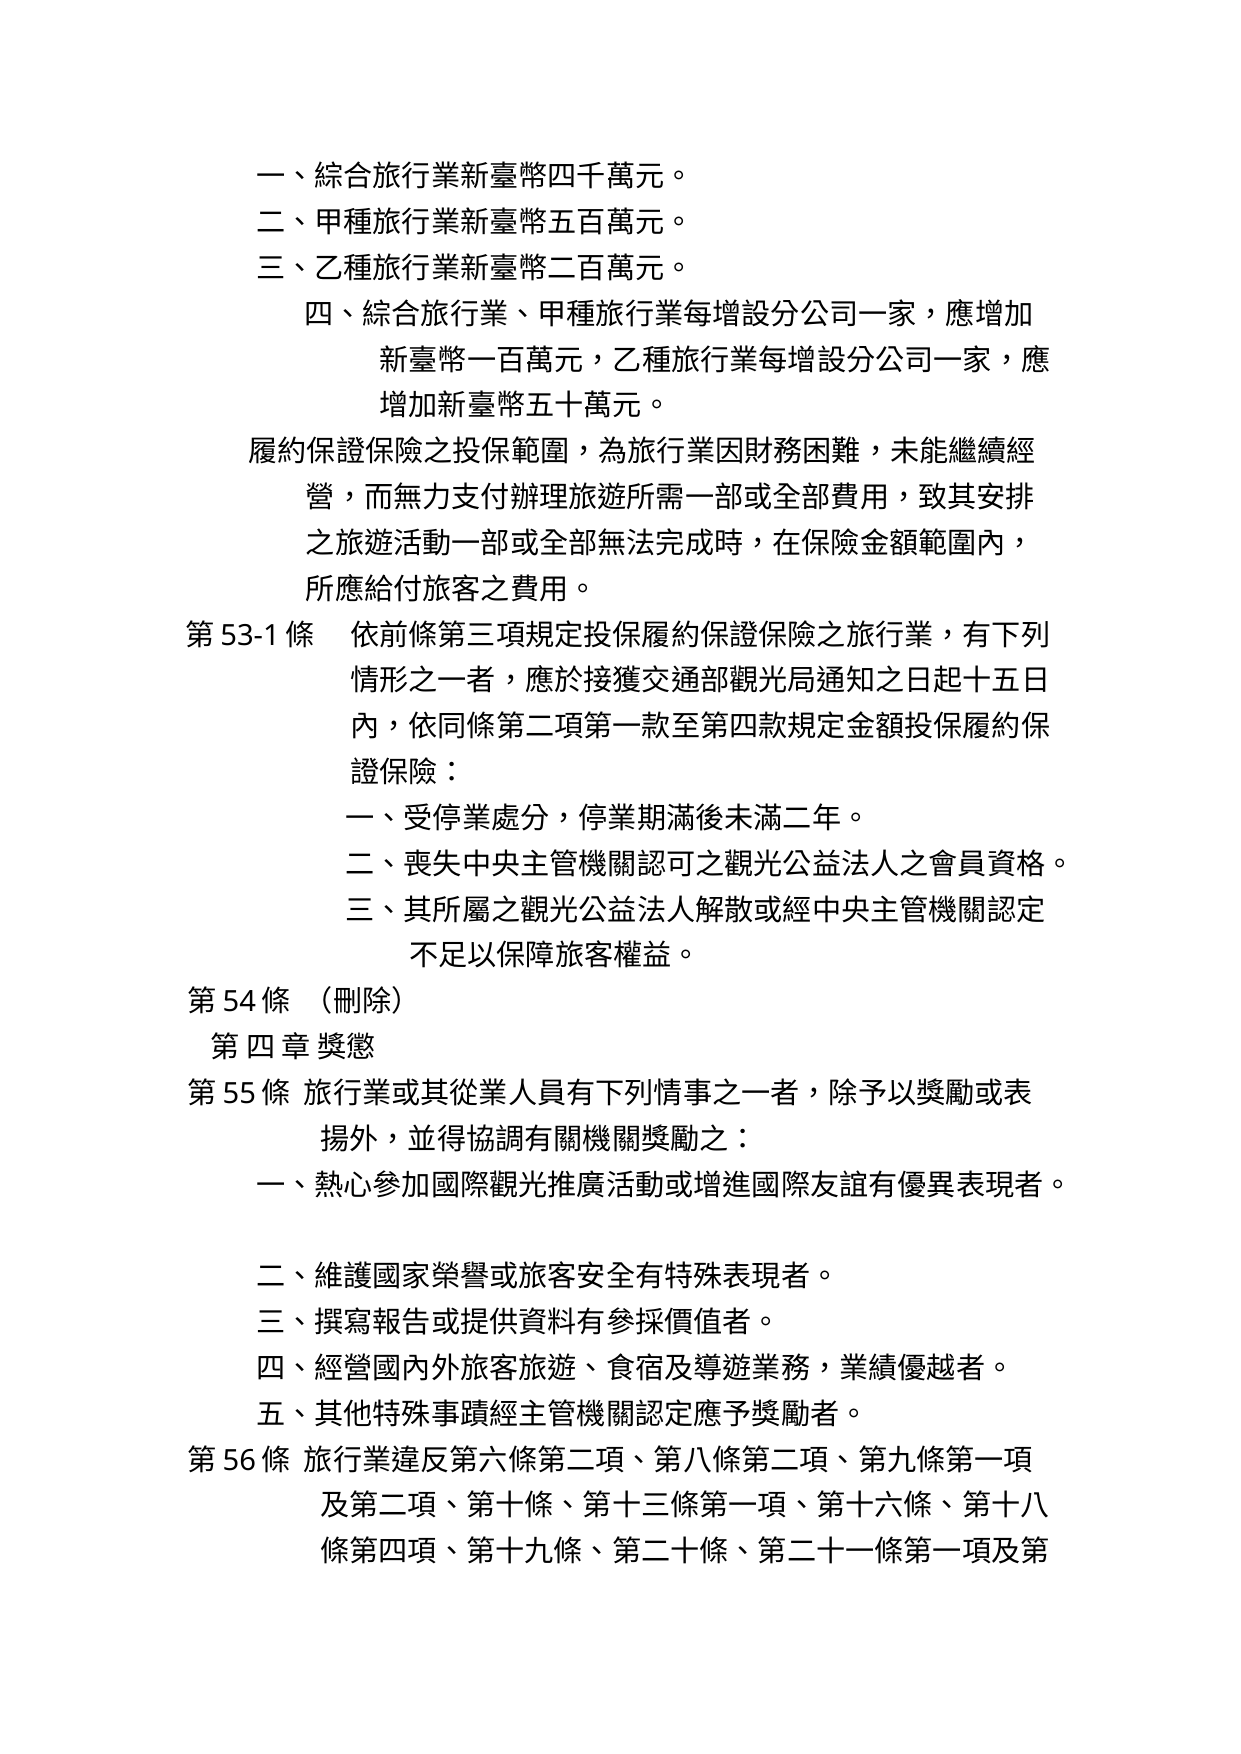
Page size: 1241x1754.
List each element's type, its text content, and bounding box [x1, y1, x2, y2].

text 三、其所屬之觀光公益法人解散或經中央主管機關認定不足以保障旅客權益。 [337, 883, 1053, 975]
text 三、乙種旅行業新臺幣二百萬元。 [187, 242, 1053, 287]
text 一、熱心參加國際觀光推廣活動或增進國際友誼有優異表現者。 [187, 1158, 1053, 1250]
text 五、其他特殊事蹟經主管機關認定應予獎勵者。 [187, 1387, 1053, 1433]
text 四、綜合旅行業、甲種旅行業每增設分公司一家，應增加新臺幣一百萬元，乙種旅行業每增設分公司一家，應增加新臺幣五十萬元。 [296, 287, 1053, 425]
text 一、綜合旅行業新臺幣四千萬元。 [187, 150, 1053, 196]
text 第53-1條 依前條第三項規定投保履約保證保險之旅行業，有下列情形之一者，應於接獲交通部觀光局通知之日起十五日內，依同條第二項第一款至第四款規定金額投保履約保證保險： [185, 608, 1053, 792]
text 履約保證保險之投保範圍，為旅行業因財務困難，未能繼續經營，而無力支付辦理旅遊所需一部或全部費用，致其安排之旅遊活動一部或全部無法完成時，在保險金額範圍內，所應給付旅客之費用。 [187, 425, 1053, 608]
text 三、撰寫報告或提供資料有參採價值者。 [187, 1296, 1053, 1342]
text 二、喪失中央主管機關認可之觀光公益法人之會員資格。 [337, 837, 1053, 883]
text 一、受停業處分，停業期滿後未滿二年。 [337, 792, 1053, 837]
text 第55條 旅行業或其從業人員有下列情事之一者，除予以獎勵或表揚外，並得協調有關機關獎勵之： [187, 1067, 1053, 1158]
text 第 四 章 獎懲 [187, 1021, 1053, 1067]
text 第54條 （刪除） [187, 975, 1053, 1021]
text 二、甲種旅行業新臺幣五百萬元。 [187, 196, 1053, 242]
text 二、維護國家榮譽或旅客安全有特殊表現者。 [187, 1250, 1053, 1296]
text 第56條 旅行業違反第六條第二項、第八條第二項、第九條第一項及第二項、第十條、第十三條第一項、第十六條、第十八條第四項、第十九條、第二十條、第二十一條第一項及第四項、第二十二條第一項、第二十三條、第二十三條之一、第二十四條第二項及第三項、第二十五條至第三十八條、第三十九條第一項及第三項、第四十一條至第四十四條、第四十九條、第五十二條第一項、第五十三條第一項、第六十二條之規定者，由交通部觀光局依本條例第五十五條第三項規定處罰。 [187, 1433, 1053, 1571]
text 四、經營國內外旅客旅遊、食宿及導遊業務，業績優越者。 [187, 1342, 1053, 1387]
